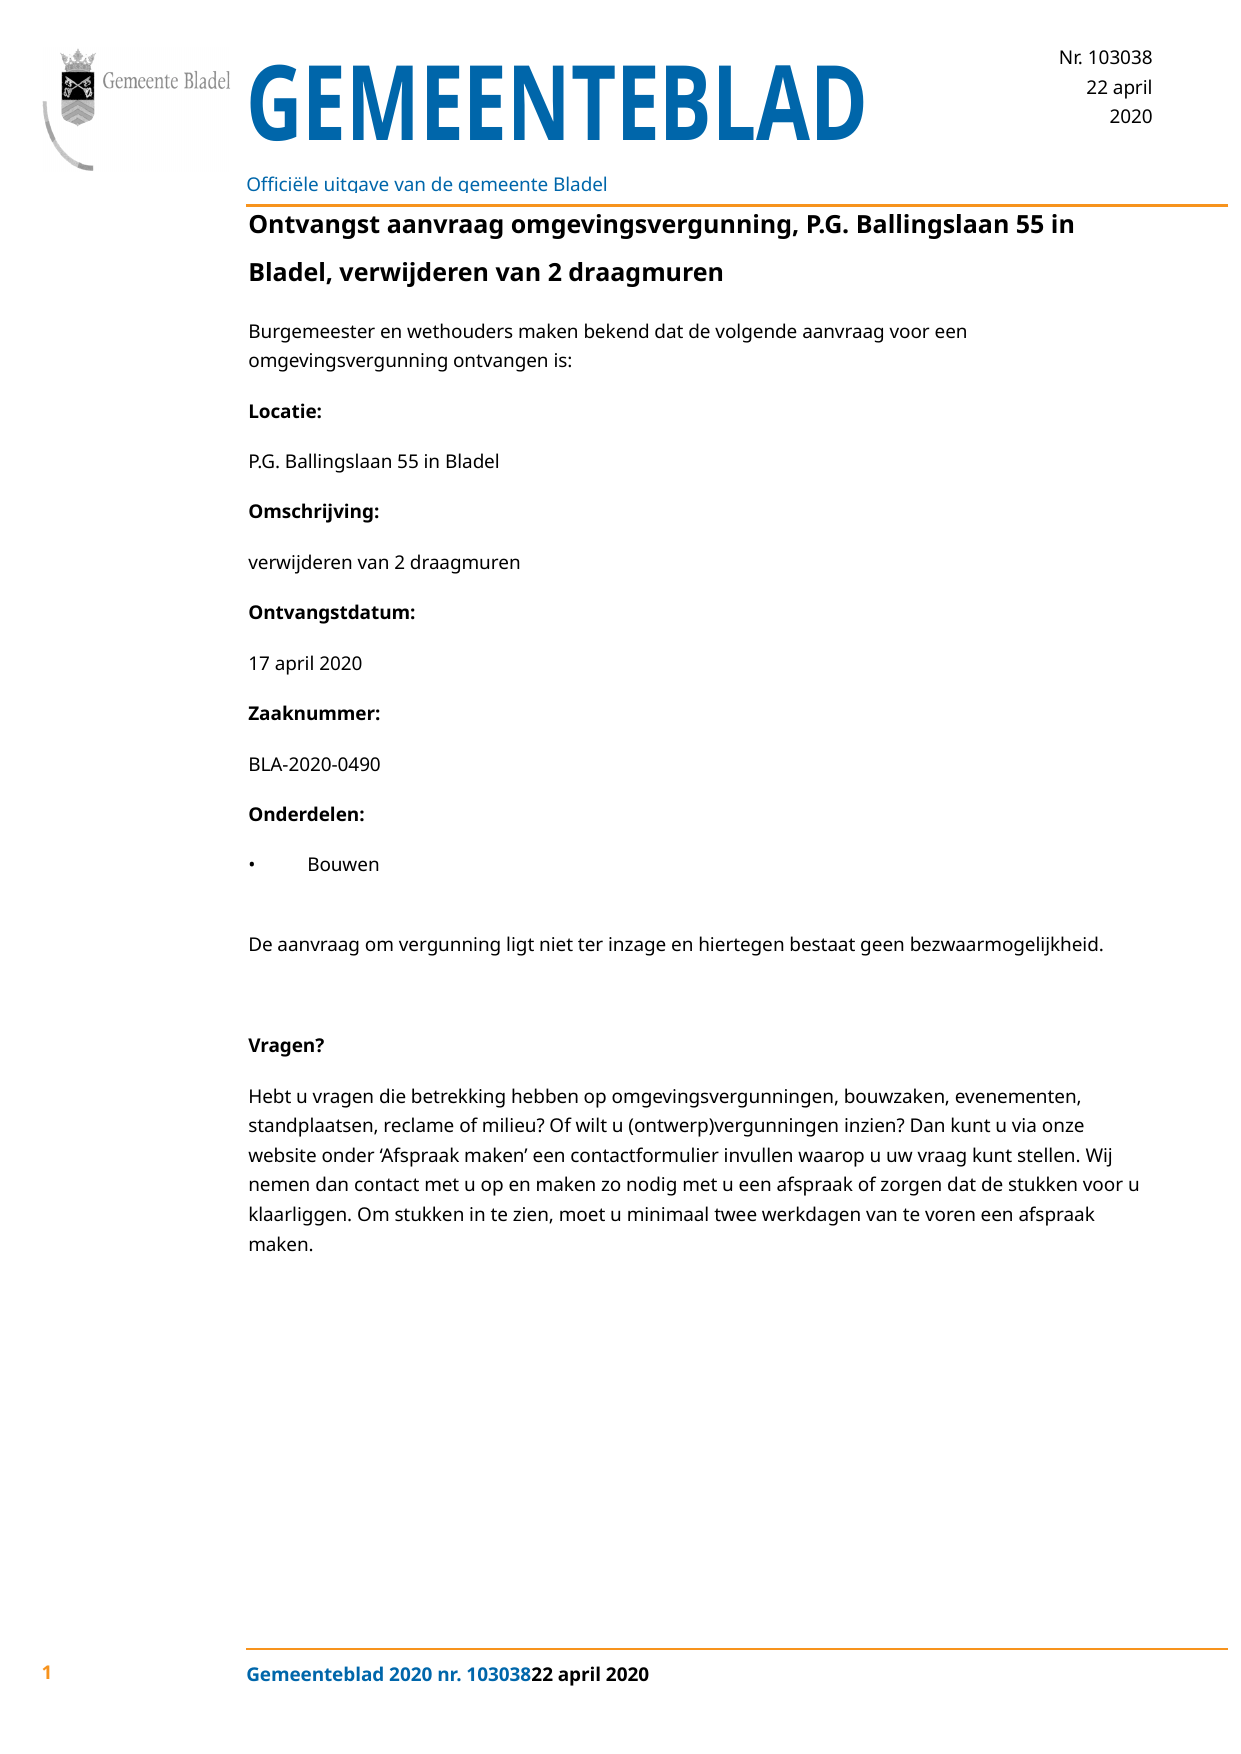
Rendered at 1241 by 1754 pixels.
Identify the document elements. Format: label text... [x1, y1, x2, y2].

text P.G. Ballingslaan 55 in Bladel [248, 448, 1152, 474]
text Ontvangst aanvraag omgevingsvergunning, P.G. Ballingslaan 55 in Bladel, verwijderen van 2 draagmuren [248, 207, 1152, 288]
text verwijderen van 2 draagmuren [248, 549, 1152, 575]
text Vragen? [248, 1032, 1152, 1058]
text Omschrijving: [248, 499, 1152, 524]
text 17 april 2020 [248, 650, 1152, 676]
picture [41, 47, 231, 172]
text Locatie: [248, 398, 1152, 424]
text Onderdelen: [248, 801, 1152, 827]
text Hebt u vragen die betrekking hebben op omgevingsvergunningen, bouwzaken, evenementen, standplaatsen, reclame of milieu? Of wilt u (ontwerp)vergunningen inzien? Dan kunt u via onze website onder ‘Afspraak maken’ een contactformulier invullen waarop u uw vraag kunt stellen. Wij nemen dan contact met u op en maken zo nodig met u een afspraak of zorgen dat de stukken voor u klaarliggen. Om stukken in te zien, moet u minimaal twee werkdagen van te voren een afspraak maken. [248, 1083, 1152, 1257]
text De aanvraag om vergunning ligt niet ter inzage en hiertegen bestaat geen bezwaarmogelijkheid. [248, 932, 1152, 957]
text Ontvangstdatum: [248, 599, 1152, 625]
text Zaaknummer: [248, 700, 1152, 726]
list Bouwen [248, 852, 1152, 877]
text Burgemeester en wethouders maken bekend dat de volgende aanvraag voor een omgevingsvergunning ontvangen is: [248, 318, 1152, 373]
text BLA-2020-0490 [248, 751, 1152, 777]
